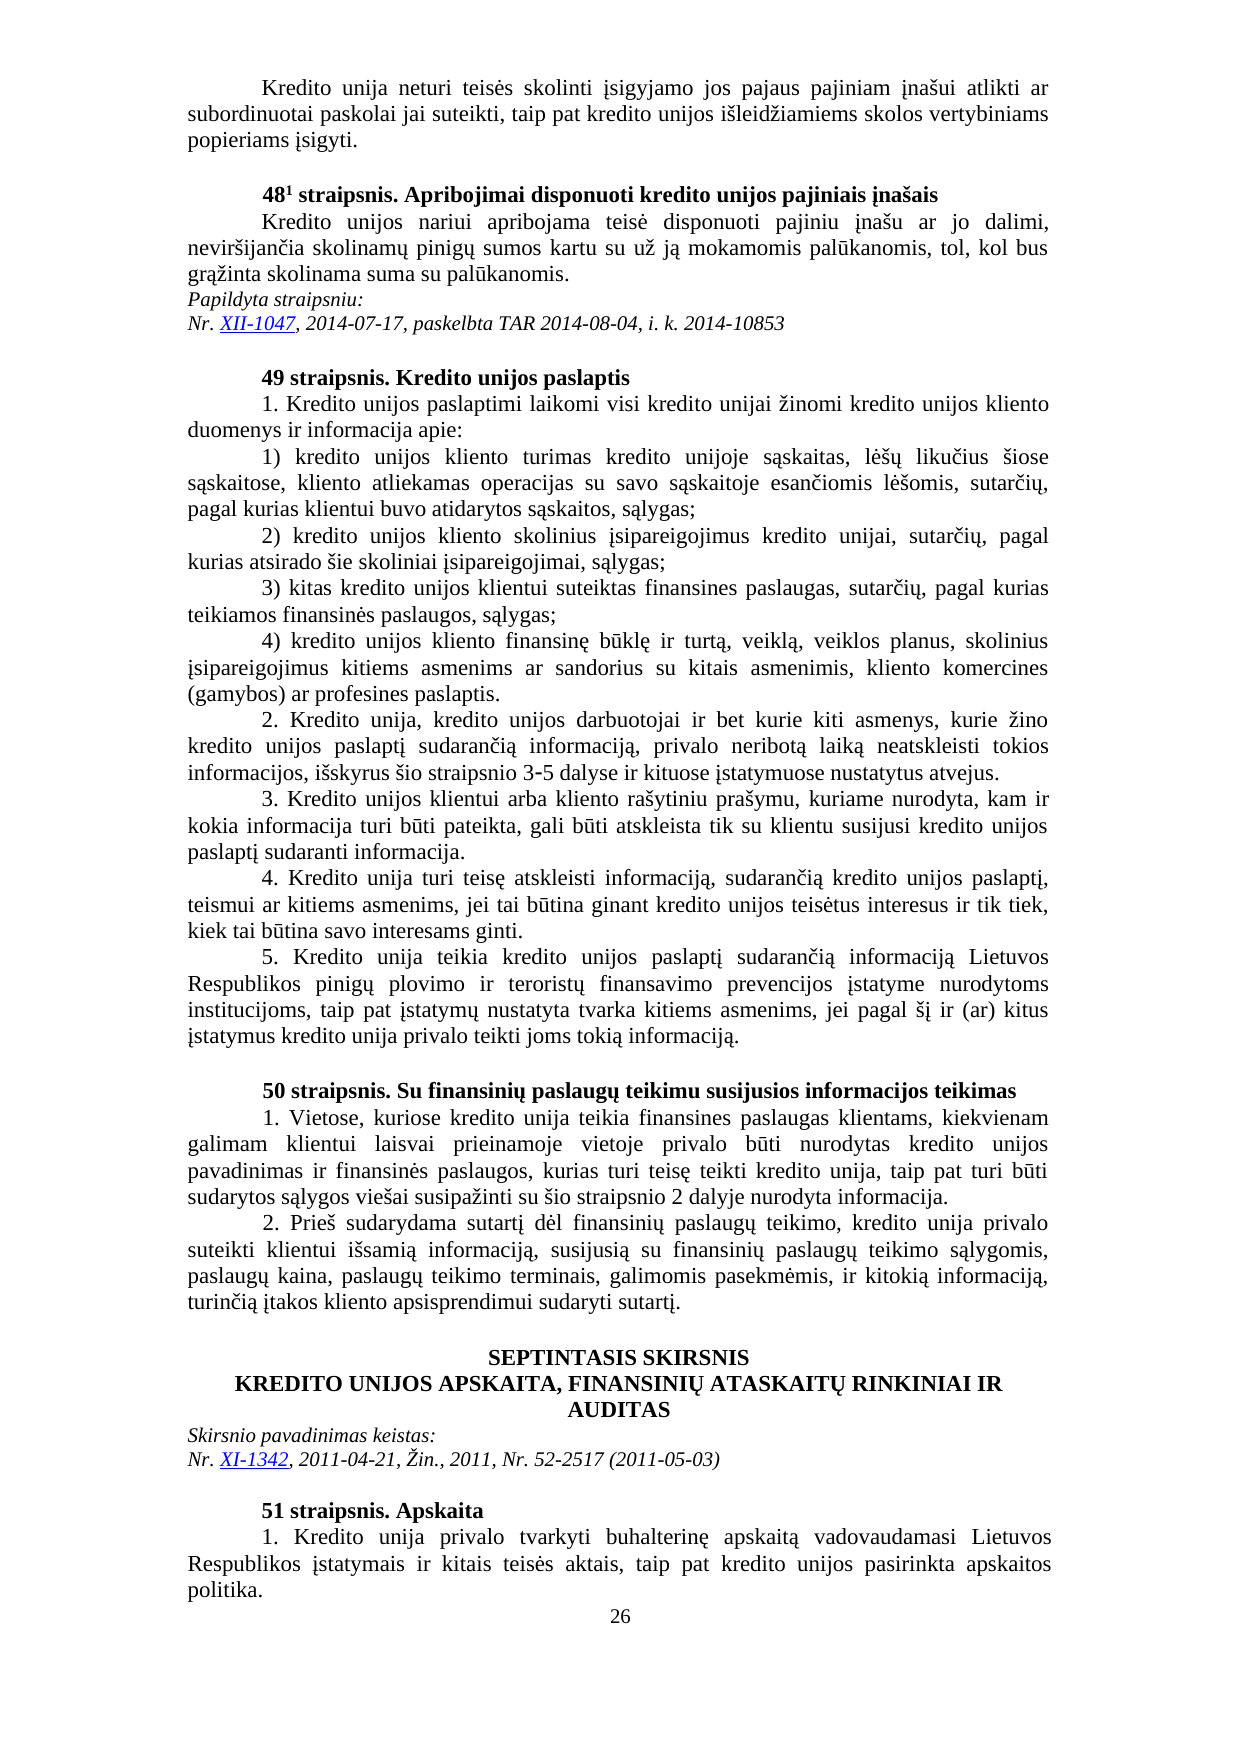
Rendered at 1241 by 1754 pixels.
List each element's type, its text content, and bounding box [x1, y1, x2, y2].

text 2. Prieš sudarydama sutartį dėl finansinių paslaugų teikimo, kredito unija privalo suteikti klientui išsamią informaciją, susijusią su finansinių paslaugų teikimo sąlygomis, paslaugų kaina, paslaugų teikimo terminais, galimomis pasekmėmis, ir kitokią informaciją, turinčią įtakos kliento apsisprendimui sudaryti sutartį. [187, 1209, 1050, 1315]
text 1. Kredito unijos paslaptimi laikomi visi kredito unijai žinomi kredito unijos kliento duomenys ir informacija apie: [187, 390, 1050, 443]
text Skirsnio pavadinimas keistas: [187, 1423, 1050, 1447]
text 4. Kredito unija turi teisę atskleisti informaciją, sudarančią kredito unijos paslaptį, teismui ar kitiems asmenims, jei tai būtina ginant kredito unijos teisėtus interesus ir tik tiek, kiek tai būtina savo interesams ginti. [187, 864, 1050, 943]
text Nr. XI-1342, 2011-04-21, Žin., 2011, Nr. 52-2517 (2011-05-03) [187, 1447, 1053, 1471]
text 2) kredito unijos kliento skolinius įsipareigojimus kredito unijai, sutarčių, pagal kurias atsirado šie skoliniai įsipareigojimai, sąlygas; [187, 522, 1050, 574]
text Nr. XII-1047, 2014-07-17, paskelbta TAR 2014-08-04, i. k. 2014-10853 [187, 311, 1050, 335]
text 1. Vietose, kuriose kredito unija teikia finansines paslaugas klientams, kiekvienam galimam klientui laisvai prieinamoje vietoje privalo būti nurodytas kredito unijos pavadinimas ir finansinės paslaugos, kurias turi teisę teikti kredito unija, taip pat turi būti sudarytos sąlygos viešai susipažinti su šio straipsnio 2 dalyje nurodyta informacija. [187, 1104, 1050, 1209]
text Kredito unija neturi teisės skolinti įsigyjamo jos pajaus pajiniam įnašui atlikti ar subordinuotai paskolai jai suteikti, taip pat kredito unijos išleidžiamiems skolos vertybiniams popieriams įsigyti. [187, 73, 1050, 153]
text Papildyta straipsniu: [187, 287, 1050, 311]
text 3. Kredito unijos klientui arba kliento rašytiniu prašymu, kuriame nurodyta, kam ir kokia informacija turi būti pateikta, gali būti atskleista tik su klientu susijusi kredito unijos paslaptį sudaranti informacija. [187, 785, 1050, 864]
text 50 straipsnis. Su finansinių paslaugų teikimu susijusios informacijos teikimas [187, 1078, 1050, 1104]
text 5. Kredito unija teikia kredito unijos paslaptį sudarančią informaciją Lietuvos Respublikos pinigų plovimo ir teroristų finansavimo prevencijos įstatyme nurodytoms institucijoms, taip pat įstatymų nustatyta tvarka kitiems asmenims, jei pagal šį ir (ar) kitus įstatymus kredito unija privalo teikti joms tokią informaciją. [187, 943, 1050, 1049]
text Kredito unijos nariui apribojama teisė disponuoti pajiniu įnašu ar jo dalimi, neviršijančia skolinamų pinigų sumos kartu su už ją mokamomis palūkanomis, tol, kol bus grąžinta skolinama suma su palūkanomis. [187, 208, 1050, 287]
text 51 straipsnis. Apskaita [187, 1497, 1053, 1523]
text 1. Kredito unija privalo tvarkyti buhalterinę apskaitą vadovaudamasi Lietuvos Respublikos įstatymais ir kitais teisės aktais, taip pat kredito unijos pasirinkta apskaitos politika. [187, 1523, 1053, 1602]
text 2. Kredito unija, kredito unijos darbuotojai ir bet kurie kiti asmenys, kurie žino kredito unijos paslaptį sudarančią informaciją, privalo neribotą laiką neatskleisti tokios informacijos, išskyrus šio straipsnio 35 dalyse ir kituose įstatymuose nustatytus atvejus. [187, 706, 1050, 785]
text 3) kitas kredito unijos klientui suteiktas finansines paslaugas, sutarčių, pagal kurias teikiamos finansinės paslaugos, sąlygas; [187, 574, 1050, 627]
text 481 straipsnis. Apribojimai disponuoti kredito unijos pajiniais įnašais [187, 181, 1053, 208]
text 49 straipsnis. Kredito unijos paslaptis [187, 364, 1050, 390]
text 1) kredito unijos kliento turimas kredito unijoje sąskaitas, lėšų likučius šiose sąskaitose, kliento atliekamas operacijas su savo sąskaitoje esančiomis lėšomis, sutarčių, pagal kurias klientui buvo atidarytos sąskaitos, sąlygas; [187, 443, 1050, 522]
text KREDITO UNIJOS APSKAITA, FINANSINIŲ ATASKAITŲ RINKINIAI IR AUDITAS [187, 1370, 1050, 1423]
text 4) kredito unijos kliento finansinę būklę ir turtą, veiklą, veiklos planus, skolinius įsipareigojimus kitiems asmenims ar sandorius su kitais asmenimis, kliento komercines (gamybos) ar profesines paslaptis. [187, 627, 1050, 706]
text SEPTINTASIS SKIRSNIS [187, 1343, 1050, 1370]
